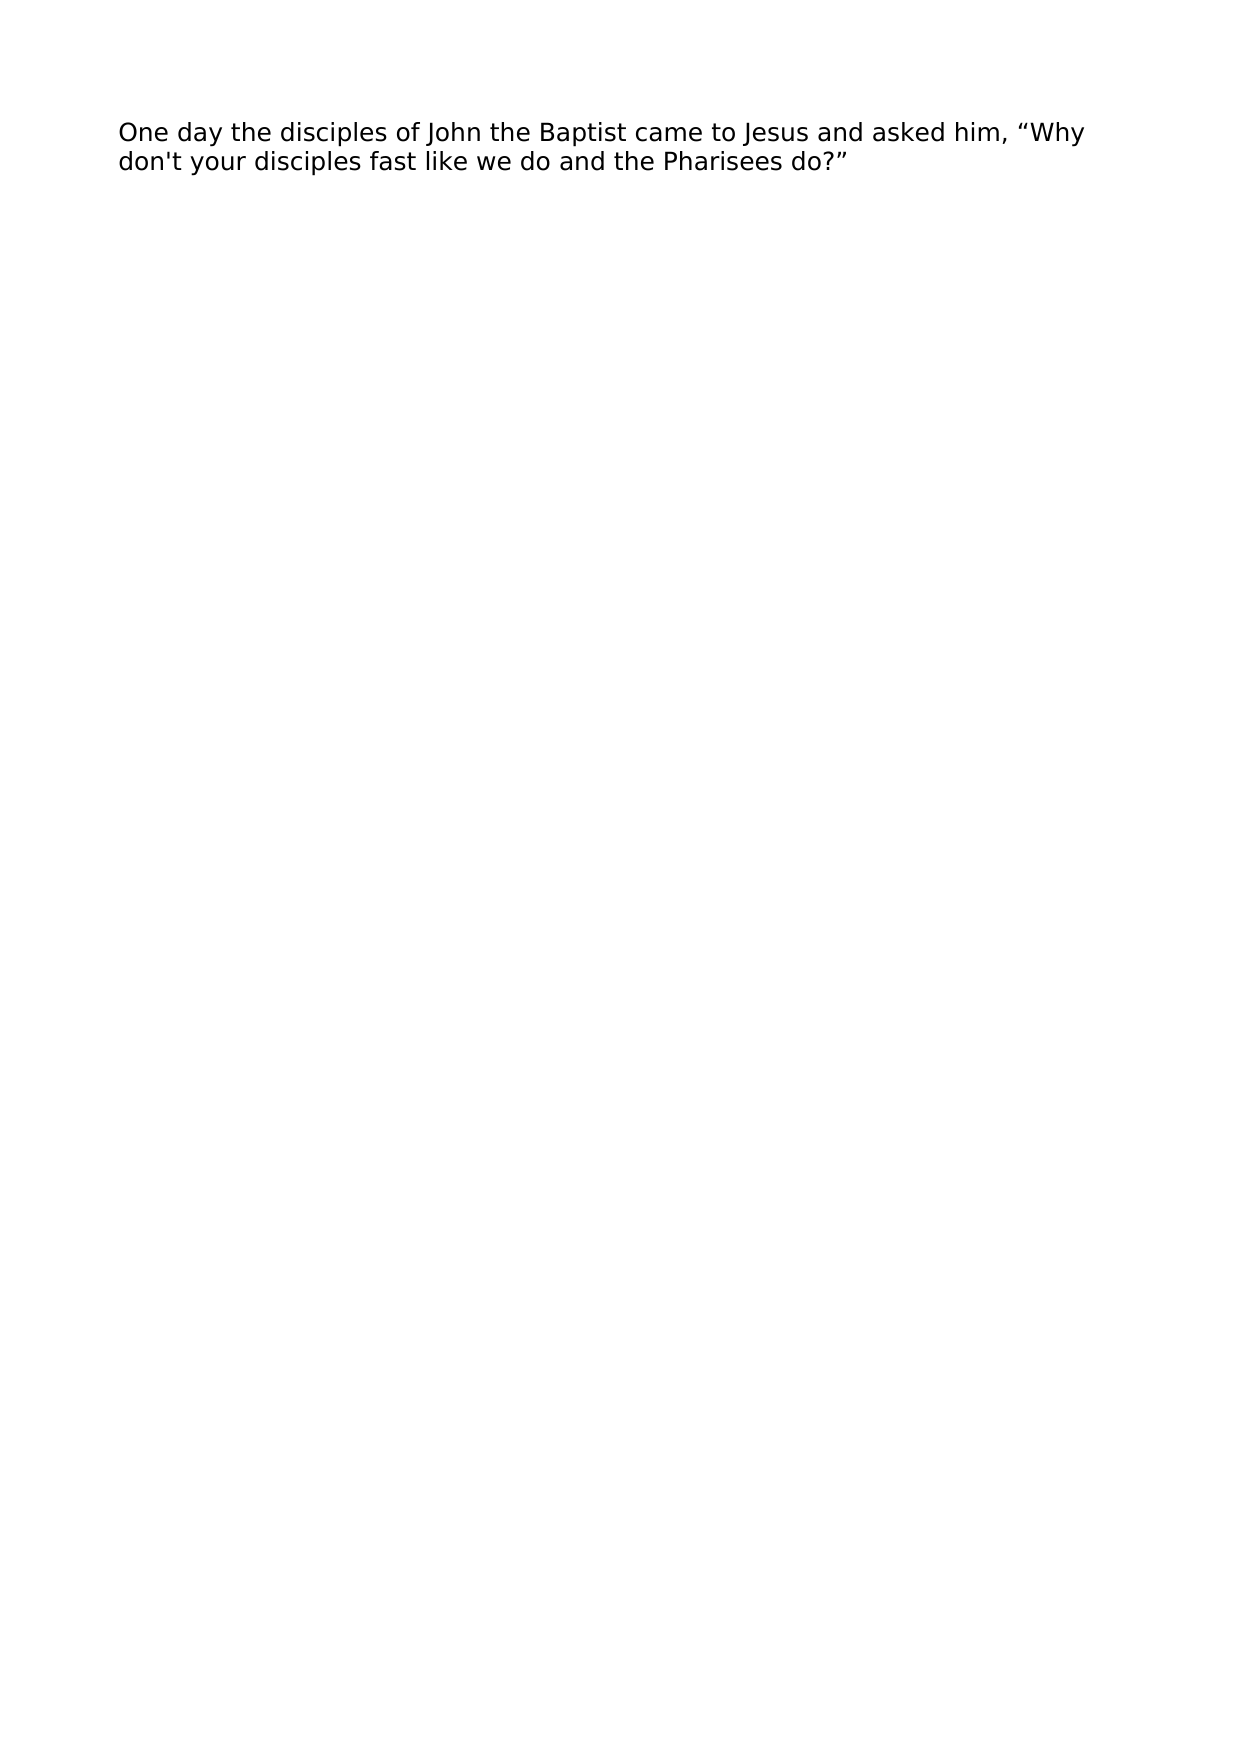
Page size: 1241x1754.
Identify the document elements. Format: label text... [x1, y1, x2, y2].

text One day the disciples of John the Baptist came to Jesus and asked him, “Why don't your disciples fast like we do and the Pharisees do?” [118, 118, 1122, 176]
